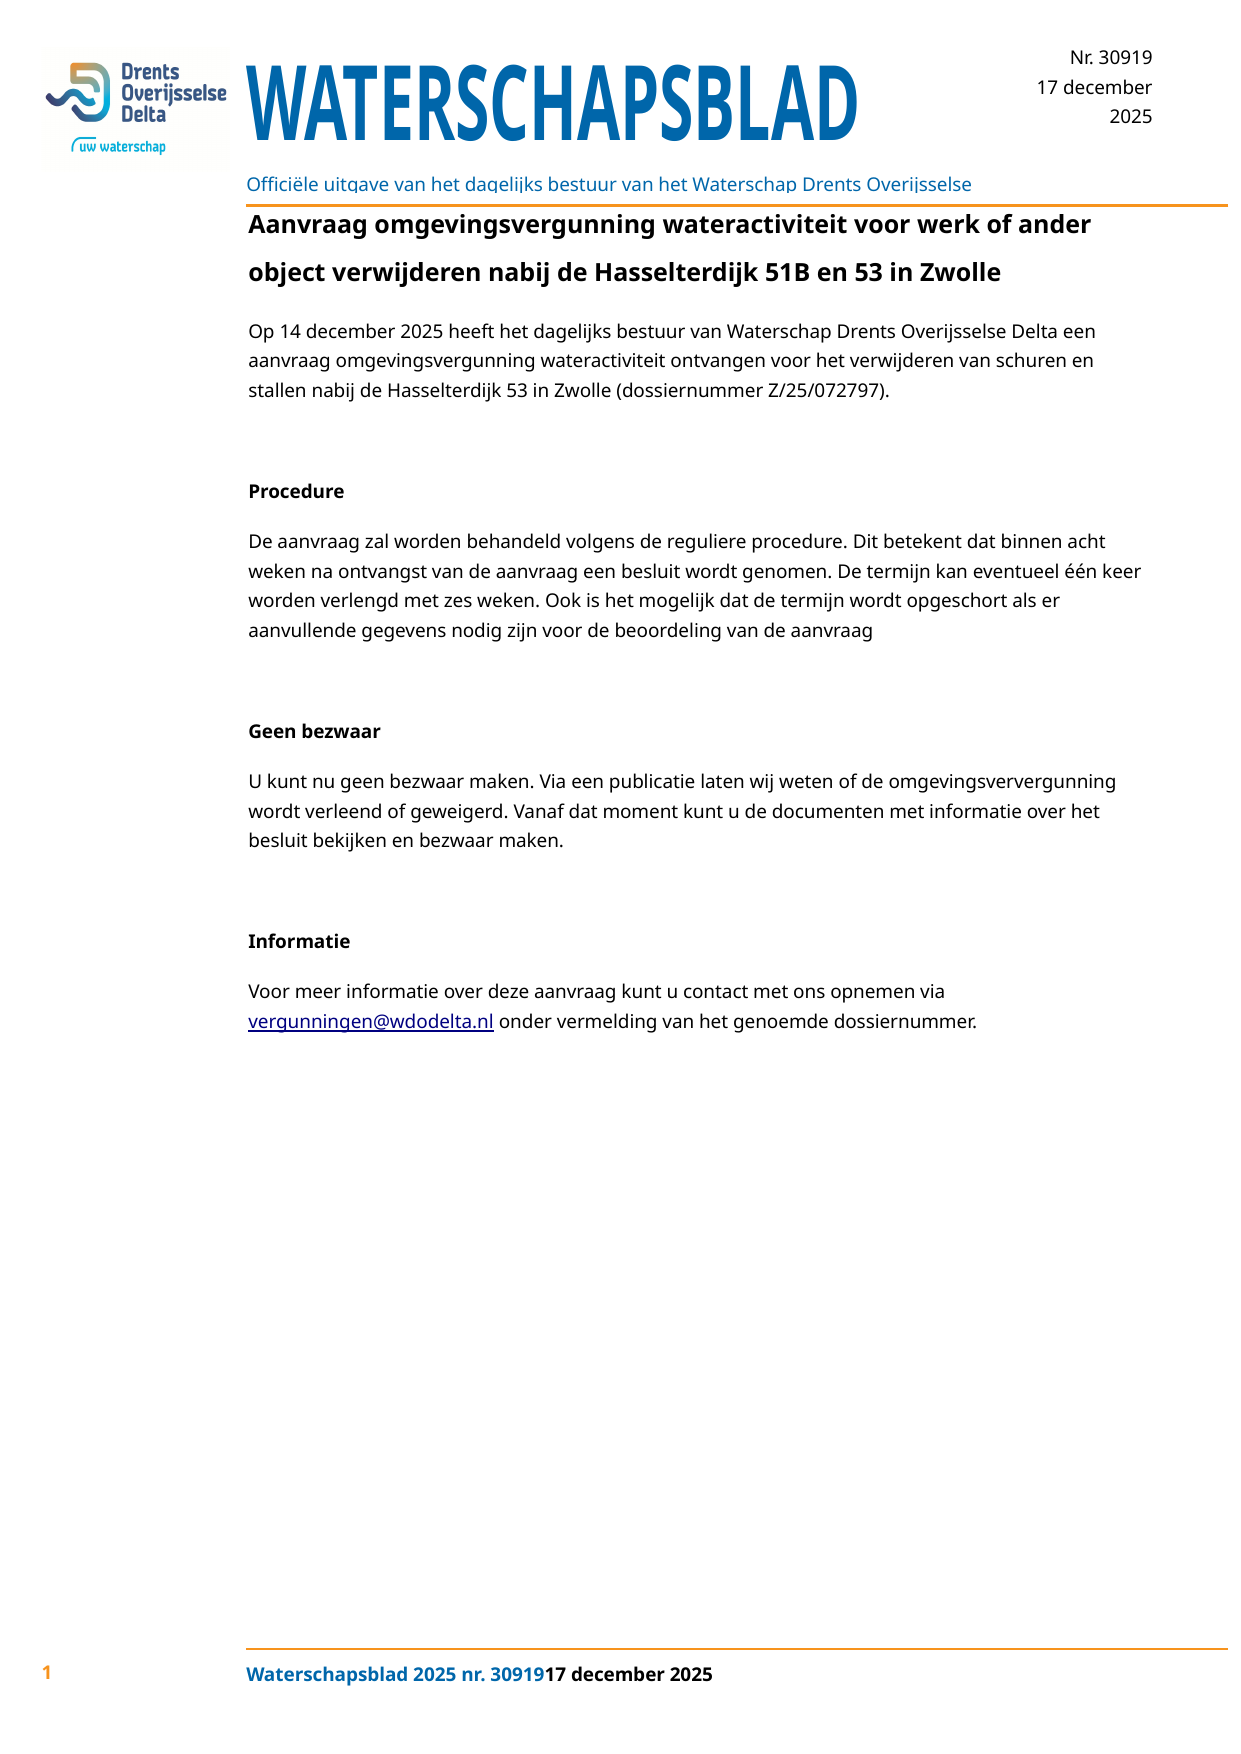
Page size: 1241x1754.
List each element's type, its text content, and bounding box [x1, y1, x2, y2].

text De aanvraag zal worden behandeld volgens de reguliere procedure. Dit betekent dat binnen acht weken na ontvangst van de aanvraag een besluit wordt genomen. De termijn kan eventueel één keer worden verlengd met zes weken. Ook is het mogelijk dat de termijn wordt opgeschort als er aanvullende gegevens nodig zijn voor de beoordeling van de aanvraag [248, 528, 1152, 643]
text Aanvraag omgevingsvergunning wateractiviteit voor werk of ander object verwijderen nabij de Hasselterdijk 51B en 53 in Zwolle [248, 207, 1152, 288]
text Voor meer informatie over deze aanvraag kunt u contact met ons opnemen via vergunningen@wdodelta.nl onder vermelding van het genoemde dossiernummer. [248, 979, 1152, 1034]
picture [41, 47, 231, 172]
text Op 14 december 2025 heeft het dagelijks bestuur van Waterschap Drents Overijsselse Delta een aanvraag omgevingsvergunning wateractiviteit ontvangen voor het verwijderen van schuren en stallen nabij de Hasselterdijk 53 in Zwolle (dossiernummer Z/25/072797). [248, 318, 1152, 403]
text Procedure [248, 478, 1152, 504]
text Informatie [248, 928, 1152, 954]
text U kunt nu geen bezwaar maken. Via een publicatie laten wij weten of de omgevingsververgunning wordt verleend of geweigerd. Vanaf dat moment kunt u de documenten met informatie over het besluit bekijken en bezwaar maken. [248, 768, 1152, 853]
text Geen bezwaar [248, 718, 1152, 744]
